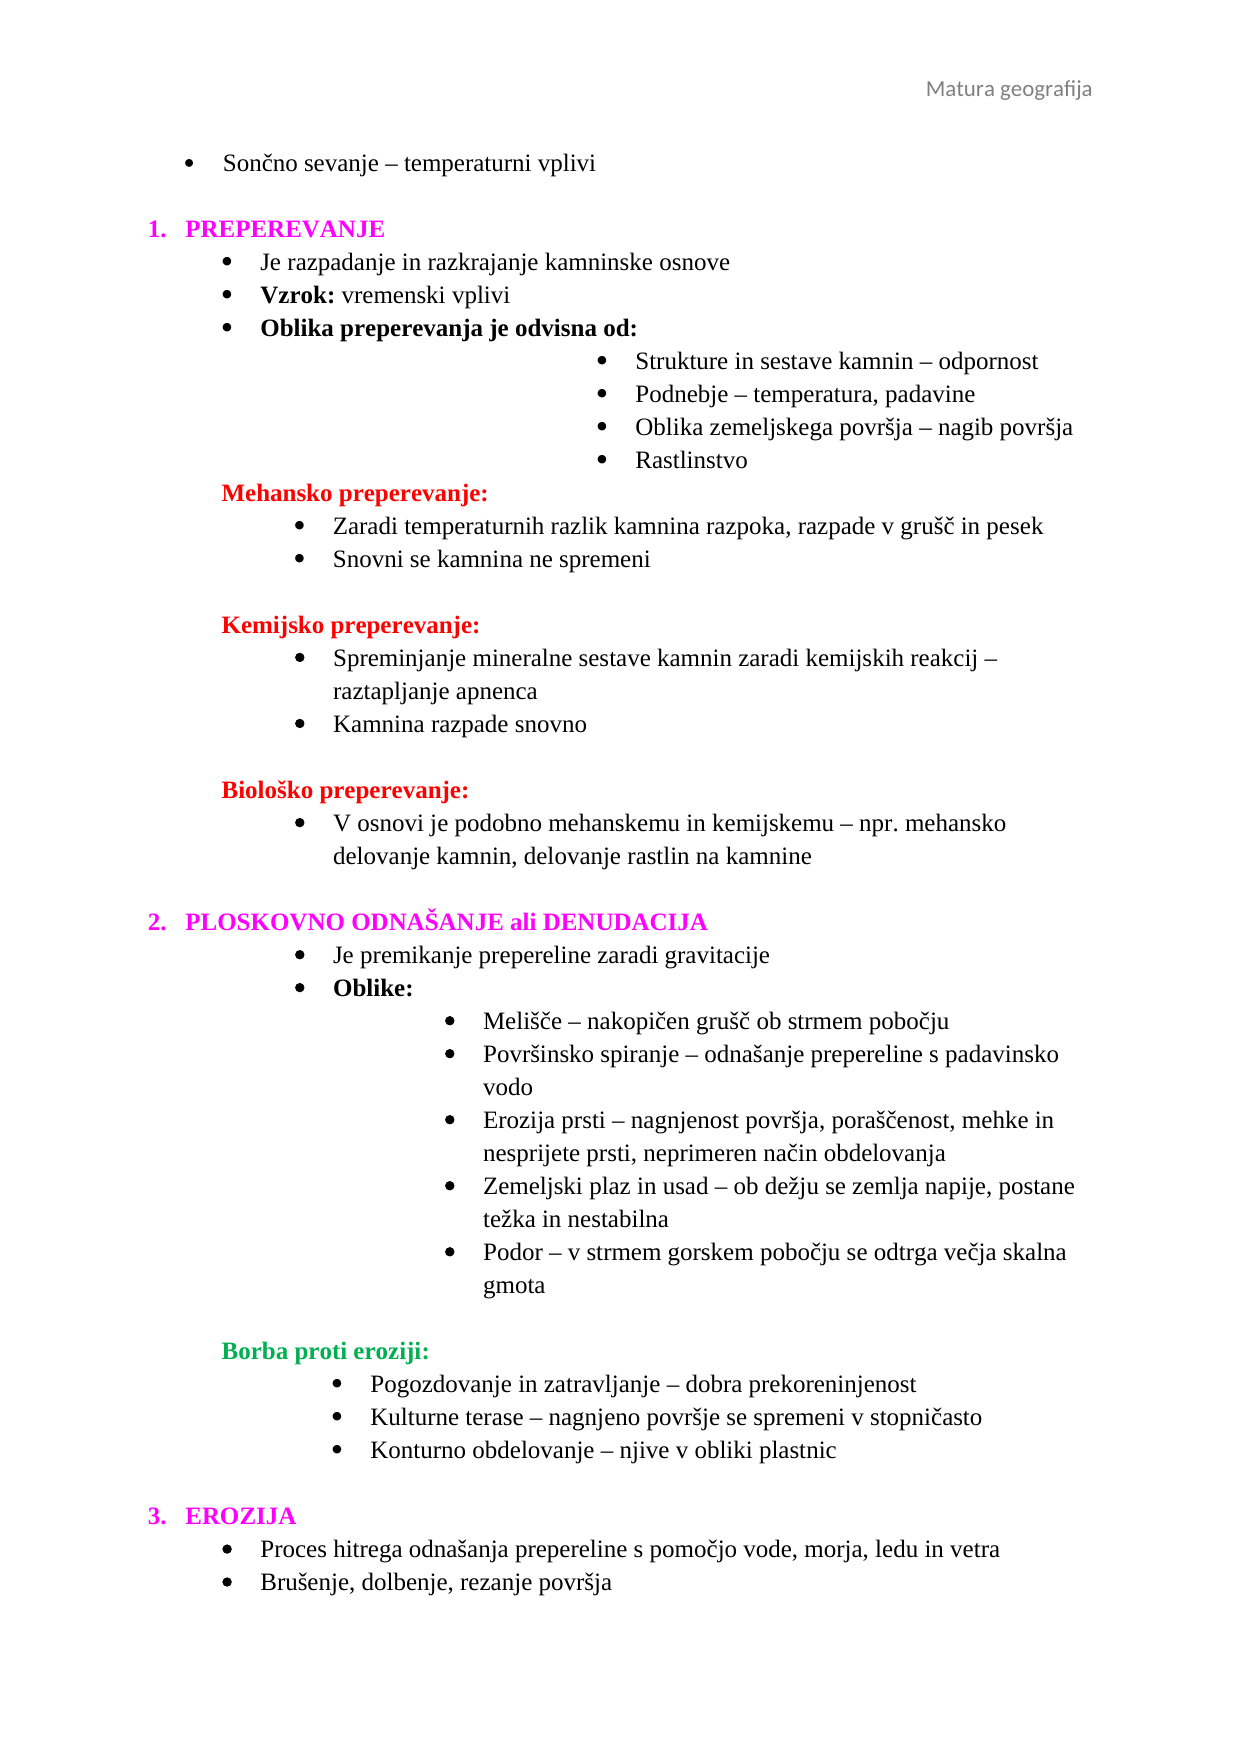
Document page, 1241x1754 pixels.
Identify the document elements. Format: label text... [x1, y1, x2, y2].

list Snovni se kamnina ne spremeni [295, 544, 1093, 573]
list Zaradi temperaturnih razlik kamnina razpoka, razpade v grušč in pesek [295, 511, 1093, 539]
list Strukture in sestave kamnin – odpornost [598, 346, 1093, 374]
list Oblika zemeljskega površja – nagib površja [598, 412, 1093, 441]
list Oblike: [295, 973, 1093, 1002]
list PREPEREVANJE [148, 214, 1093, 242]
list Konturno obdelovanje – njive v obliki plastnic [333, 1435, 1093, 1464]
list V osnovi je podobno mehanskemu in kemijskemu – npr. mehansko delovanje kamnin, delovanje rastlin na kamnine [295, 808, 1093, 870]
list Sončno sevanje – temperaturni vplivi [185, 148, 1093, 176]
list EROZIJA [148, 1501, 1093, 1530]
list Kamnina razpade snovno [295, 709, 1093, 738]
list PLOSKOVNO ODNAŠANJE ali DENUDACIJA [148, 907, 1093, 936]
list Je premikanje prepereline zaradi gravitacije [295, 940, 1093, 969]
list Površinsko spiranje – odnašanje prepereline s padavinsko vodo [445, 1039, 1093, 1101]
list Brušenje, dolbenje, rezanje površja [223, 1567, 1093, 1596]
list Oblika preperevanja je odvisna od: [223, 313, 1093, 341]
list Borba proti eroziji: [221, 1336, 1093, 1365]
list Kemijsko preperevanje: [221, 610, 1093, 639]
list Melišče – nakopičen grušč ob strmem pobočju [445, 1006, 1093, 1035]
list Pogozdovanje in zatravljanje – dobra prekoreninjenost [333, 1369, 1093, 1398]
list Kulturne terase – nagnjeno površje se spremeni v stopničasto [333, 1402, 1093, 1431]
list Spreminjanje mineralne sestave kamnin zaradi kemijskih reakcij – raztapljanje apnenca [295, 643, 1093, 705]
list Biološko preperevanje: [221, 775, 1093, 804]
list Proces hitrega odnašanja prepereline s pomočjo vode, morja, ledu in vetra [223, 1534, 1093, 1563]
list Je razpadanje in razkrajanje kamninske osnove [223, 247, 1093, 275]
list Erozija prsti – nagnjenost površja, poraščenost, mehke in nesprijete prsti, neprimeren način obdelovanja [445, 1105, 1093, 1167]
list Podor – v strmem gorskem pobočju se odtrga večja skalna gmota [445, 1237, 1093, 1299]
list Mehansko preperevanje: [221, 478, 1093, 507]
list Zemeljski plaz in usad – ob dežju se zemlja napije, postane težka in nestabilna [445, 1171, 1093, 1233]
list Rastlinstvo [598, 445, 1093, 473]
list Podnebje – temperatura, padavine [598, 379, 1093, 407]
list Vzrok: vremenski vplivi [223, 280, 1093, 308]
